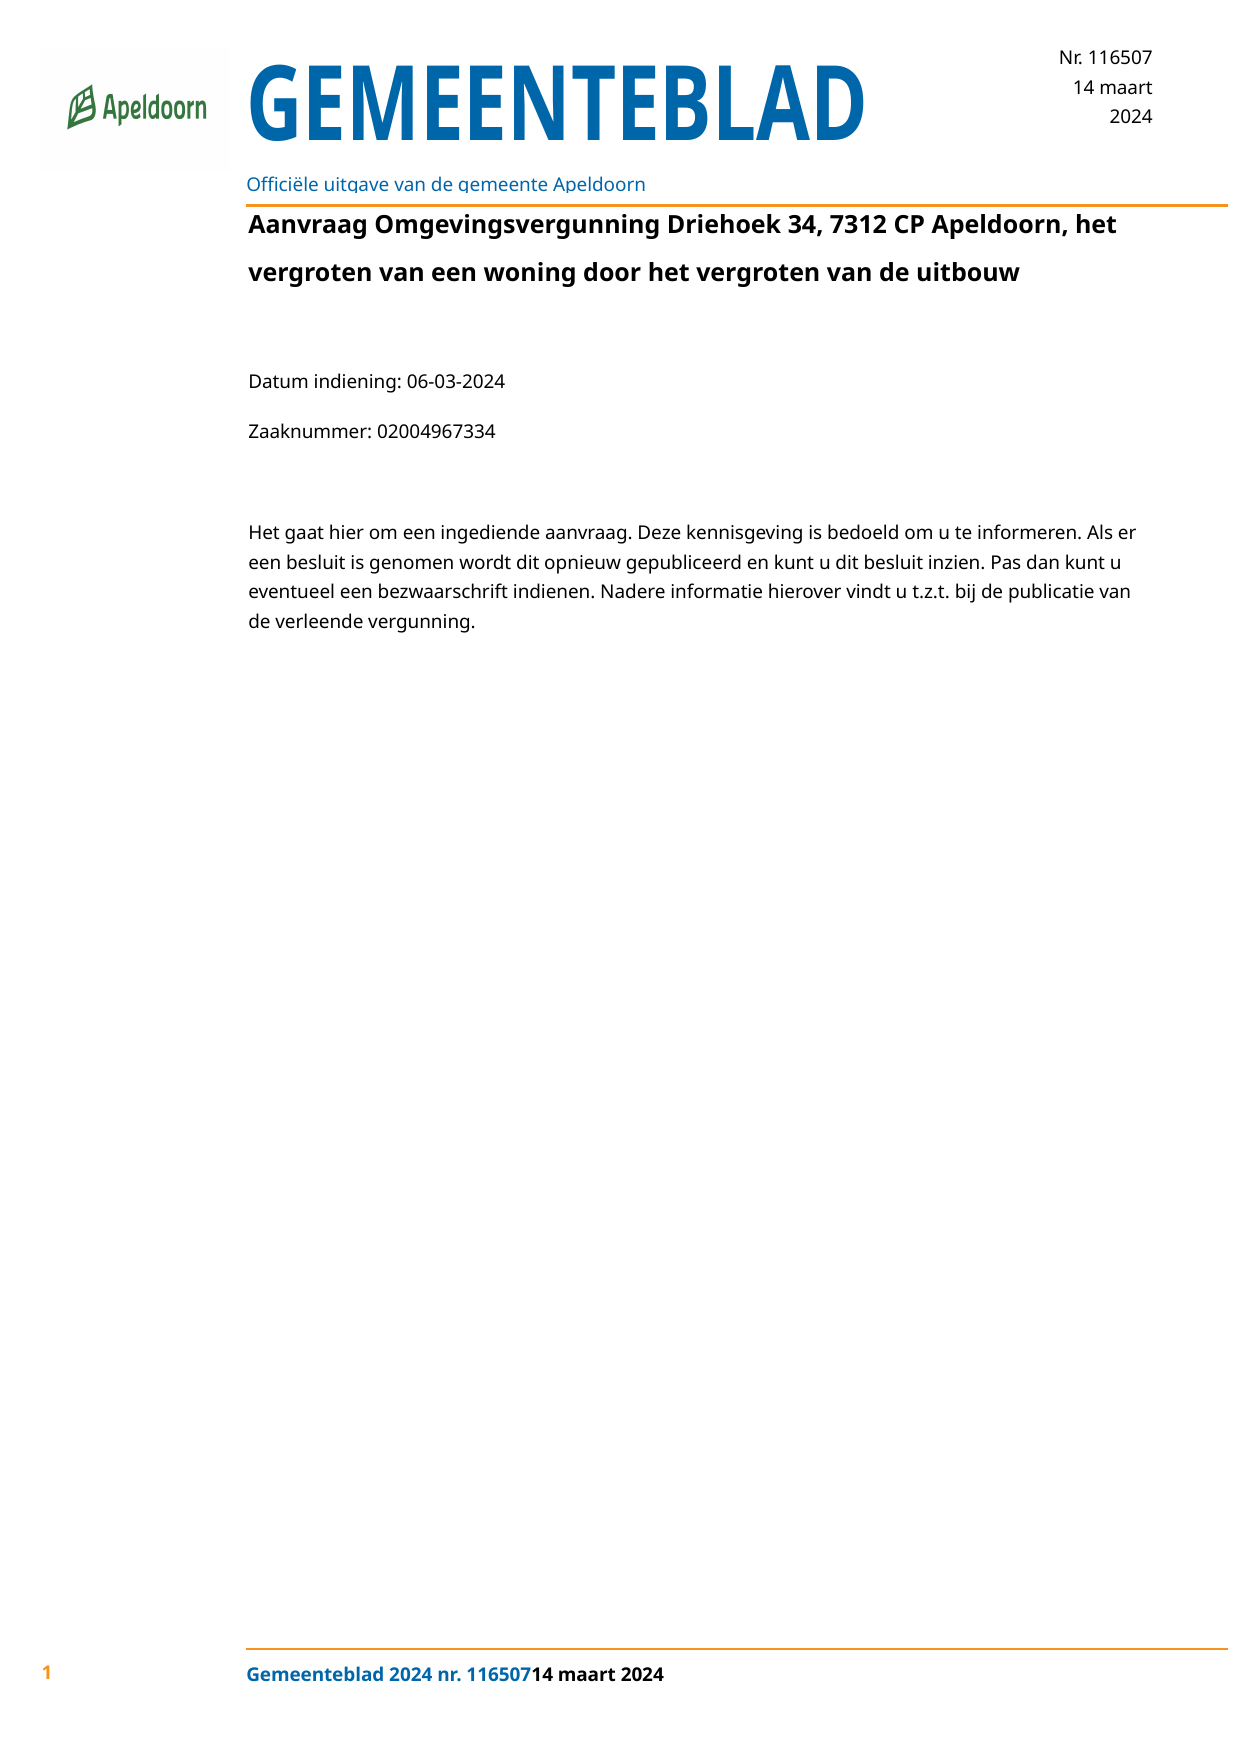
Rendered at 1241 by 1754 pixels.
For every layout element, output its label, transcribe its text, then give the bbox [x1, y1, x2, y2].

text Aanvraag Omgevingsvergunning Driehoek 34, 7312 CP Apeldoorn, het vergroten van een woning door het vergroten van de uitbouw [248, 207, 1152, 288]
text Het gaat hier om een ingediende aanvraag. Deze kennisgeving is bedoeld om u te informeren. Als er een besluit is genomen wordt dit opnieuw gepubliceerd en kunt u dit besluit inzien. Pas dan kunt u eventueel een bezwaarschrift indienen. Nadere informatie hierover vindt u t.z.t. bij de publicatie van de verleende vergunning. [248, 519, 1152, 634]
picture [41, 47, 231, 172]
text Datum indiening: 06-03-2024 [248, 368, 1152, 394]
text Zaaknummer: 02004967334 [248, 419, 1152, 444]
